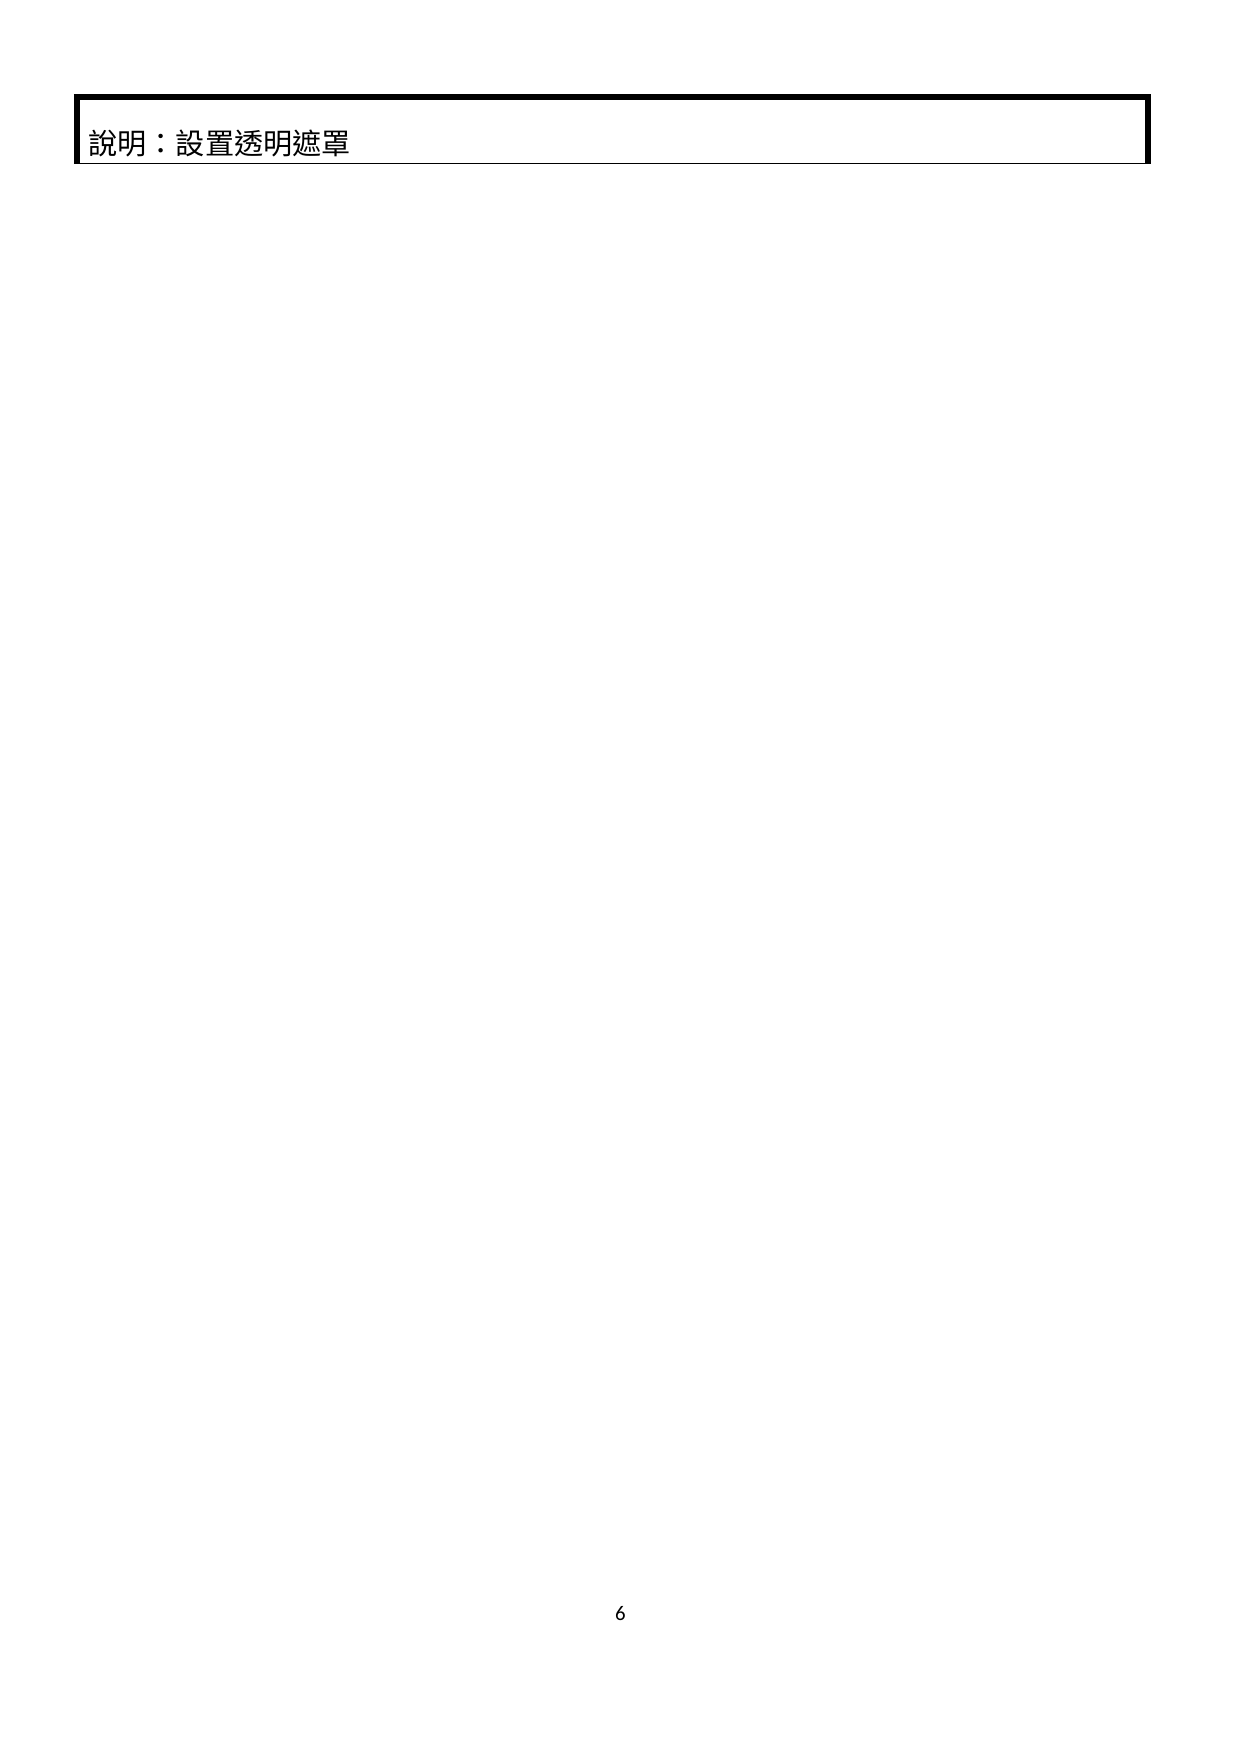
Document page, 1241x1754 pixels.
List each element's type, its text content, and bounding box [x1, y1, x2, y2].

table_cell 說明：設置透明遮罩 [80, 100, 1145, 163]
table_cell [1153, 94, 1158, 163]
table_cell [1158, 94, 1163, 163]
